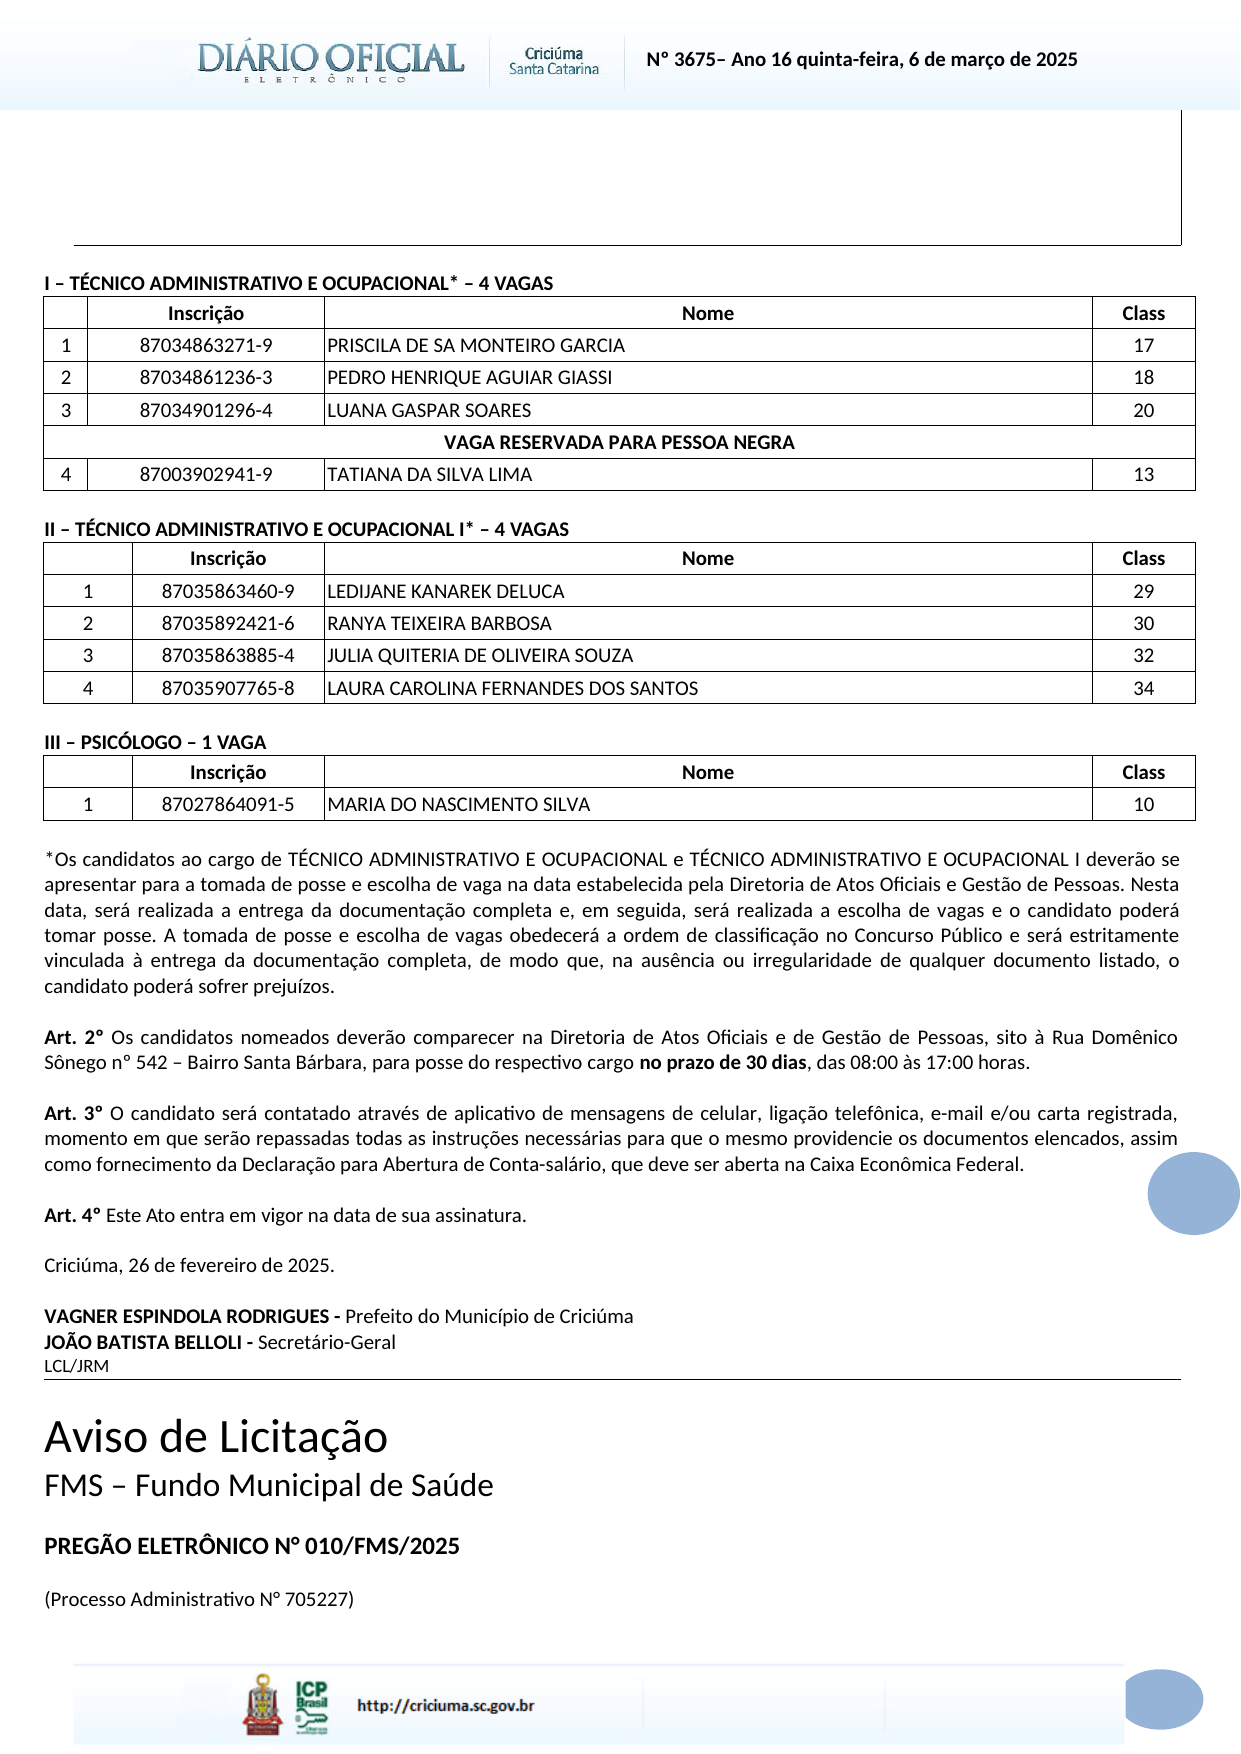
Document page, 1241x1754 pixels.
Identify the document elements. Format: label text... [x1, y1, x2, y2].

table_header Inscrição [133, 543, 324, 574]
table_cell 87035892421-6 [133, 607, 324, 638]
table_cell 87034861236-3 [88, 362, 324, 393]
table_cell 30 [1093, 607, 1195, 638]
table_cell 87035863460-9 [133, 575, 324, 606]
table_header Class [1093, 297, 1195, 328]
text I – TÉCNICO ADMINISTRATIVO E OCUPACIONAL* – 4 VAGAS [44, 271, 1181, 296]
text Aviso de Licitação [44, 1406, 1181, 1464]
text *Os candidatos ao cargo de TÉCNICO ADMINISTRATIVO E OCUPACIONAL e TÉCNICO ADMINISTRATIVO E OCUPACIONAL I deverão se apresentar para a tomada de posse e escolha de vaga na data estabelecida pela Diretoria de Atos Oficiais e Gestão de Pessoas. Nesta data, será realizada a entrega da documentação completa e, em seguida, será realizada a escolha de vagas e o candidato poderá tomar posse. A tomada de posse e escolha de vagas obedecerá a ordem de classificação no Concurso Público e será estritamente vinculada à entrega da documentação completa, de modo que, na ausência ou irregularidade de qualquer documento listado, o candidato poderá sofrer prejuízos. [44, 846, 1181, 998]
table_cell LAURA CAROLINA FERNANDES DOS SANTOS [325, 672, 1092, 703]
table_header Inscrição [133, 756, 324, 787]
table_header Nome [325, 297, 1092, 328]
table_cell JULIA QUITERIA DE OLIVEIRA SOUZA [325, 640, 1092, 671]
table_header Class [1093, 543, 1195, 574]
table_header Nome [325, 756, 1092, 787]
text PREGÃO ELETRÔNICO N° 010/FMS/2025 [44, 1531, 1181, 1561]
table_header [44, 543, 132, 574]
text Art. 4º Este Ato entra em vigor na data de sua assinatura. [44, 1202, 1165, 1227]
table_cell 2 [44, 362, 87, 393]
table_cell 34 [1093, 672, 1195, 703]
table_cell 87035863885-4 [133, 640, 324, 671]
table_header Nome [325, 543, 1092, 574]
text (Processo Administrativo N° 705227) [44, 1586, 1181, 1612]
text Criciúma, 26 de fevereiro de 2025. [44, 1253, 1181, 1278]
table_cell 87027864091-5 [133, 788, 324, 819]
text FMS – Fundo Municipal de Saúde [44, 1464, 1181, 1505]
text VAGNER ESPINDOLA RODRIGUES - Prefeito do Município de Criciúma [44, 1303, 1181, 1329]
table_cell 2 [44, 607, 132, 638]
text LCL/JRM [44, 1354, 1181, 1379]
table_cell 87034863271-9 [88, 329, 324, 361]
table_cell LEDIJANE KANAREK DELUCA [325, 575, 1092, 606]
text Art. 3º O candidato será contatado através de aplicativo de mensagens de celular, ligação telefônica, e-mail e/ou carta registrada, momento em que serão repassadas todas as instruções necessárias para que o mesmo providencie os documentos elencados, assim como fornecimento da Declaração para Abertura de Conta-salário, que deve ser aberta na Caixa Econômica Federal. [44, 1100, 1181, 1176]
table_cell PEDRO HENRIQUE AGUIAR GIASSI [325, 362, 1092, 393]
table_cell 29 [1093, 575, 1195, 606]
table_header Inscrição [88, 297, 324, 328]
table_cell 18 [1093, 362, 1195, 393]
table_header Class [1093, 756, 1195, 787]
table_cell 13 [1093, 459, 1195, 490]
table_cell MARIA DO NASCIMENTO SILVA [325, 788, 1092, 819]
table_cell 87035907765-8 [133, 672, 324, 703]
table_cell 20 [1093, 394, 1195, 425]
table_cell 3 [44, 394, 87, 425]
text JOÃO BATISTA BELLOLI - Secretário-Geral [44, 1329, 1181, 1354]
table_cell 1 [44, 788, 132, 819]
table_cell 4 [44, 459, 87, 490]
table_cell 87003902941-9 [88, 459, 324, 490]
table_cell 3 [44, 640, 132, 671]
table_header [44, 756, 132, 787]
table_header [44, 297, 87, 328]
table_cell VAGA RESERVADA PARA PESSOA NEGRA [44, 426, 1195, 457]
table_cell 17 [1093, 329, 1195, 361]
table_cell 1 [44, 329, 87, 361]
table_cell 4 [44, 672, 132, 703]
table_cell LUANA GASPAR SOARES [325, 394, 1092, 425]
table_cell 87034901296-4 [88, 394, 324, 425]
table_cell PRISCILA DE SA MONTEIRO GARCIA [325, 329, 1092, 361]
table_cell 32 [1093, 640, 1195, 671]
table_cell RANYA TEIXEIRA BARBOSA [325, 607, 1092, 638]
table_cell 10 [1093, 788, 1195, 819]
text II – TÉCNICO ADMINISTRATIVO E OCUPACIONAL I* – 4 VAGAS [44, 516, 1181, 542]
text III – PSICÓLOGO – 1 VAGA [44, 729, 1181, 755]
text Art. 2º Os candidatos nomeados deverão comparecer na Diretoria de Atos Oficiais e de Gestão de Pessoas, sito à Rua Domênico Sônego nº 542 – Bairro Santa Bárbara, para posse do respectivo cargo no prazo de 30 dias, das 08:00 às 17:00 horas. [44, 1024, 1181, 1075]
table_cell TATIANA DA SILVA LIMA [325, 459, 1092, 490]
table_cell 1 [44, 575, 132, 606]
